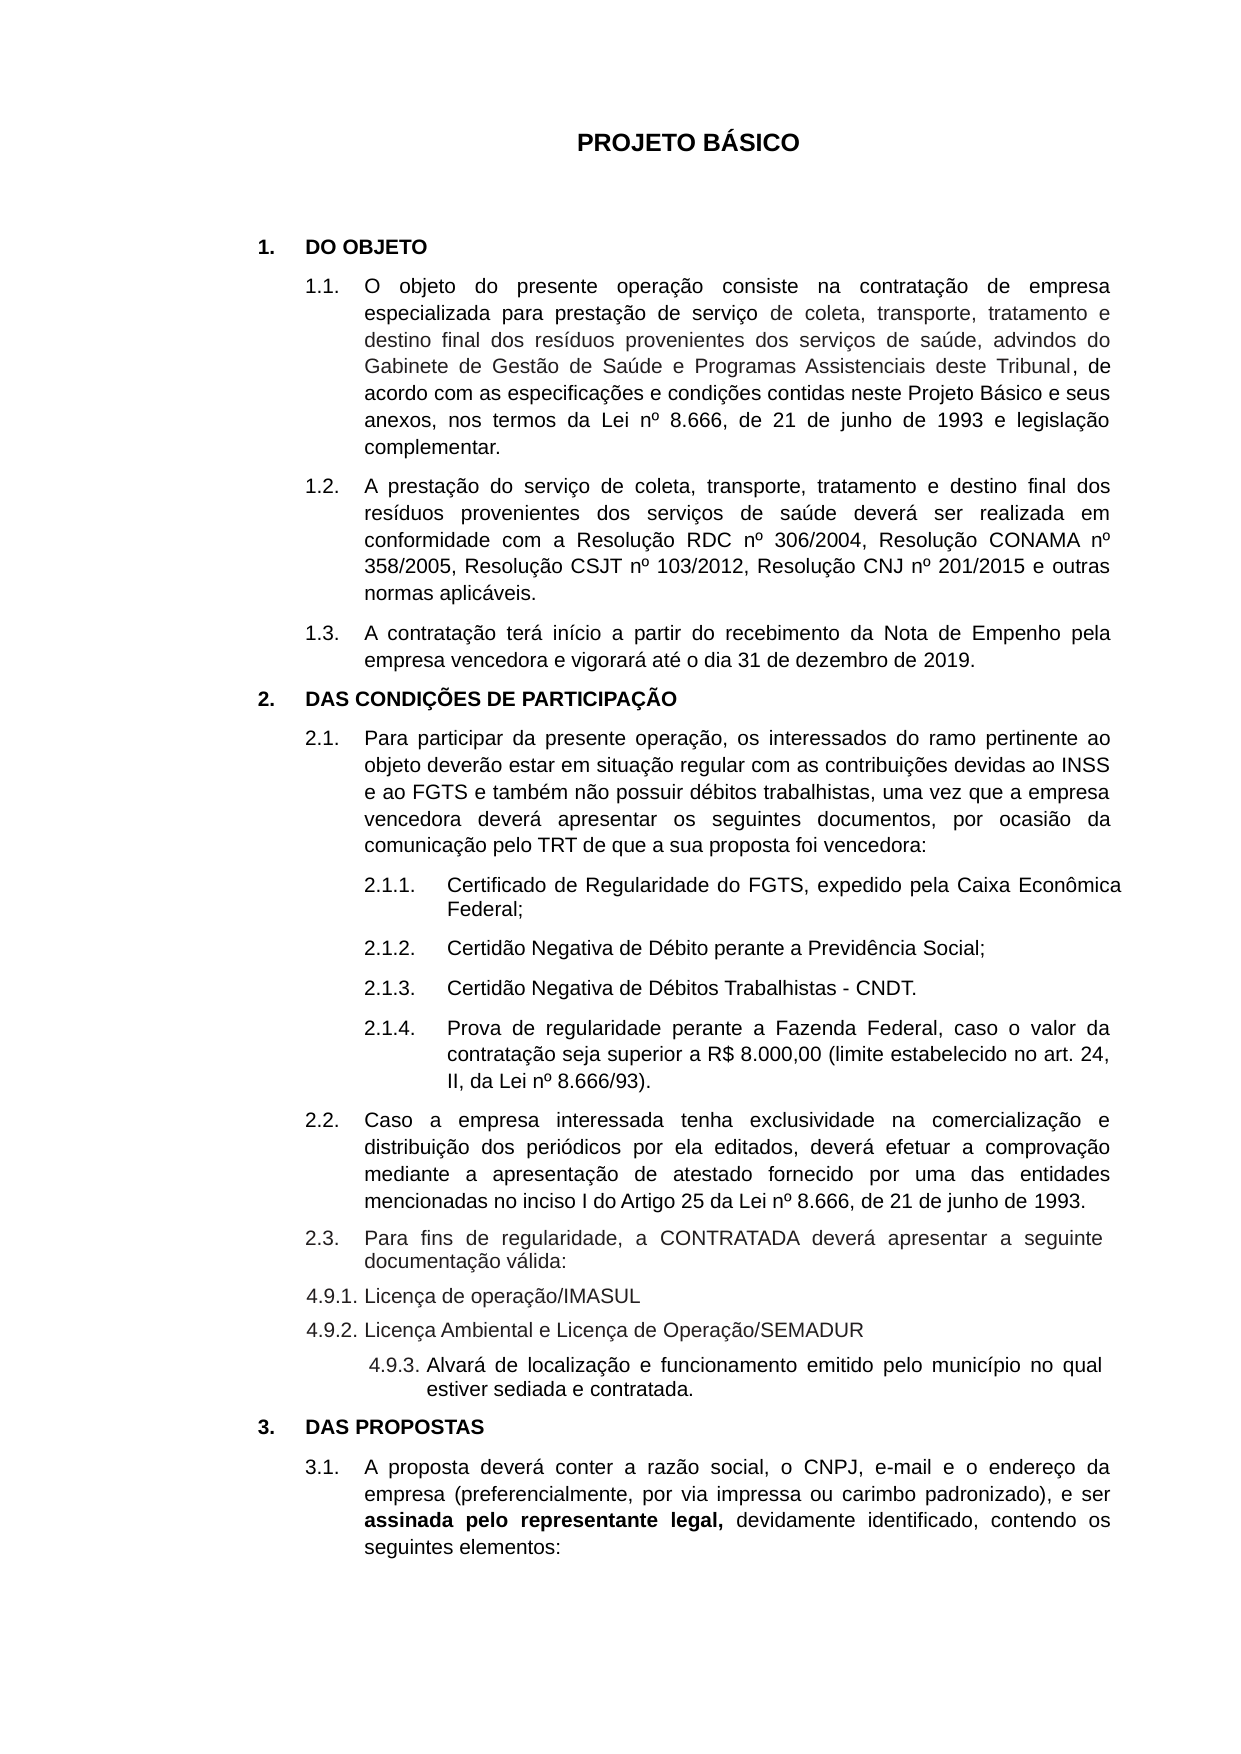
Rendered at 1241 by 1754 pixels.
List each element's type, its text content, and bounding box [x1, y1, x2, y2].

list Para participar da presente operação, os interessados do ramo pertinente ao objeto deverão estar em situação regular com as contribuições devidas ao INSS e ao FGTS e também não possuir débitos trabalhistas, uma vez que a empresa vencedora deverá apresentar os seguintes documentos, por ocasião da comunicação pelo TRT de que a sua proposta foi vencedora: [305, 726, 1111, 857]
list Certificado de Regularidade do FGTS, expedido pela Caixa Econômica Federal; [364, 873, 1122, 921]
list O objeto do presente operação consiste na contratação de empresa especializada para prestação de serviço de coleta, transporte, tratamento e destino final dos resíduos provenientes dos serviços de saúde, advindos do Gabinete de Gestão de Saúde e Programas Assistenciais deste Tribunal, de acordo com as especificações e condições contidas neste Projeto Básico e seus anexos, nos termos da Lei nº 8.666, de 21 de junho de 1993 e legislação complementar. [305, 274, 1111, 459]
list Caso a empresa interessada tenha exclusividade na comercialização e distribuição dos periódicos por ela editados, deverá efetuar a comprovação mediante a apresentação de atestado fornecido por uma das entidades mencionadas no inciso I do Artigo 25 da Lei nº 8.666, de 21 de junho de 1993. [305, 1108, 1111, 1213]
list Alvará de localização e funcionamento emitido pelo município no qual estiver sediada e contratada. [368, 1352, 1103, 1400]
list Licença de operação/IMASUL [306, 1284, 1122, 1308]
subtitle DAS PROPOSTAS [258, 1415, 1122, 1439]
list Certidão Negativa de Débitos Trabalhistas - CNDT. [364, 976, 1122, 1000]
list A contratação terá início a partir do recebimento da Nota de Empenho pela empresa vencedora e vigorará até o dia 31 de dezembro de 2019. [305, 621, 1111, 671]
subtitle DAS CONDIÇÕES DE PARTICIPAÇÃO [258, 687, 1122, 711]
list Para fins de regularidade, a CONTRATADA deverá apresentar a seguinte documentação válida: [305, 1225, 1103, 1273]
text PROJETO BÁSICO [476, 128, 901, 157]
list Licença Ambiental e Licença de Operação/SEMADUR [306, 1318, 1122, 1342]
list Prova de regularidade perante a Fazenda Federal, caso o valor da contratação seja superior a R$ 8.000,00 (limite estabelecido no art. 24, II, da Lei nº 8.666/93). [364, 1015, 1111, 1093]
list A proposta deverá conter a razão social, o CNPJ, e-mail e o endereço da empresa (preferencialmente, por via impressa ou carimbo padronizado), e ser assinada pelo representante legal, devidamente identificado, contendo os seguintes elementos: [305, 1455, 1111, 1559]
subtitle DO OBJETO [258, 234, 1122, 258]
list Certidão Negativa de Débito perante a Previdência Social; [364, 936, 1122, 960]
list A prestação do serviço de coleta, transporte, tratamento e destino final dos resíduos provenientes dos serviços de saúde deverá ser realizada em conformidade com a Resolução RDC nº 306/2004, Resolução CONAMA nº 358/2005, Resolução CSJT nº 103/2012, Resolução CNJ nº 201/2015 e outras normas aplicáveis. [305, 474, 1111, 605]
